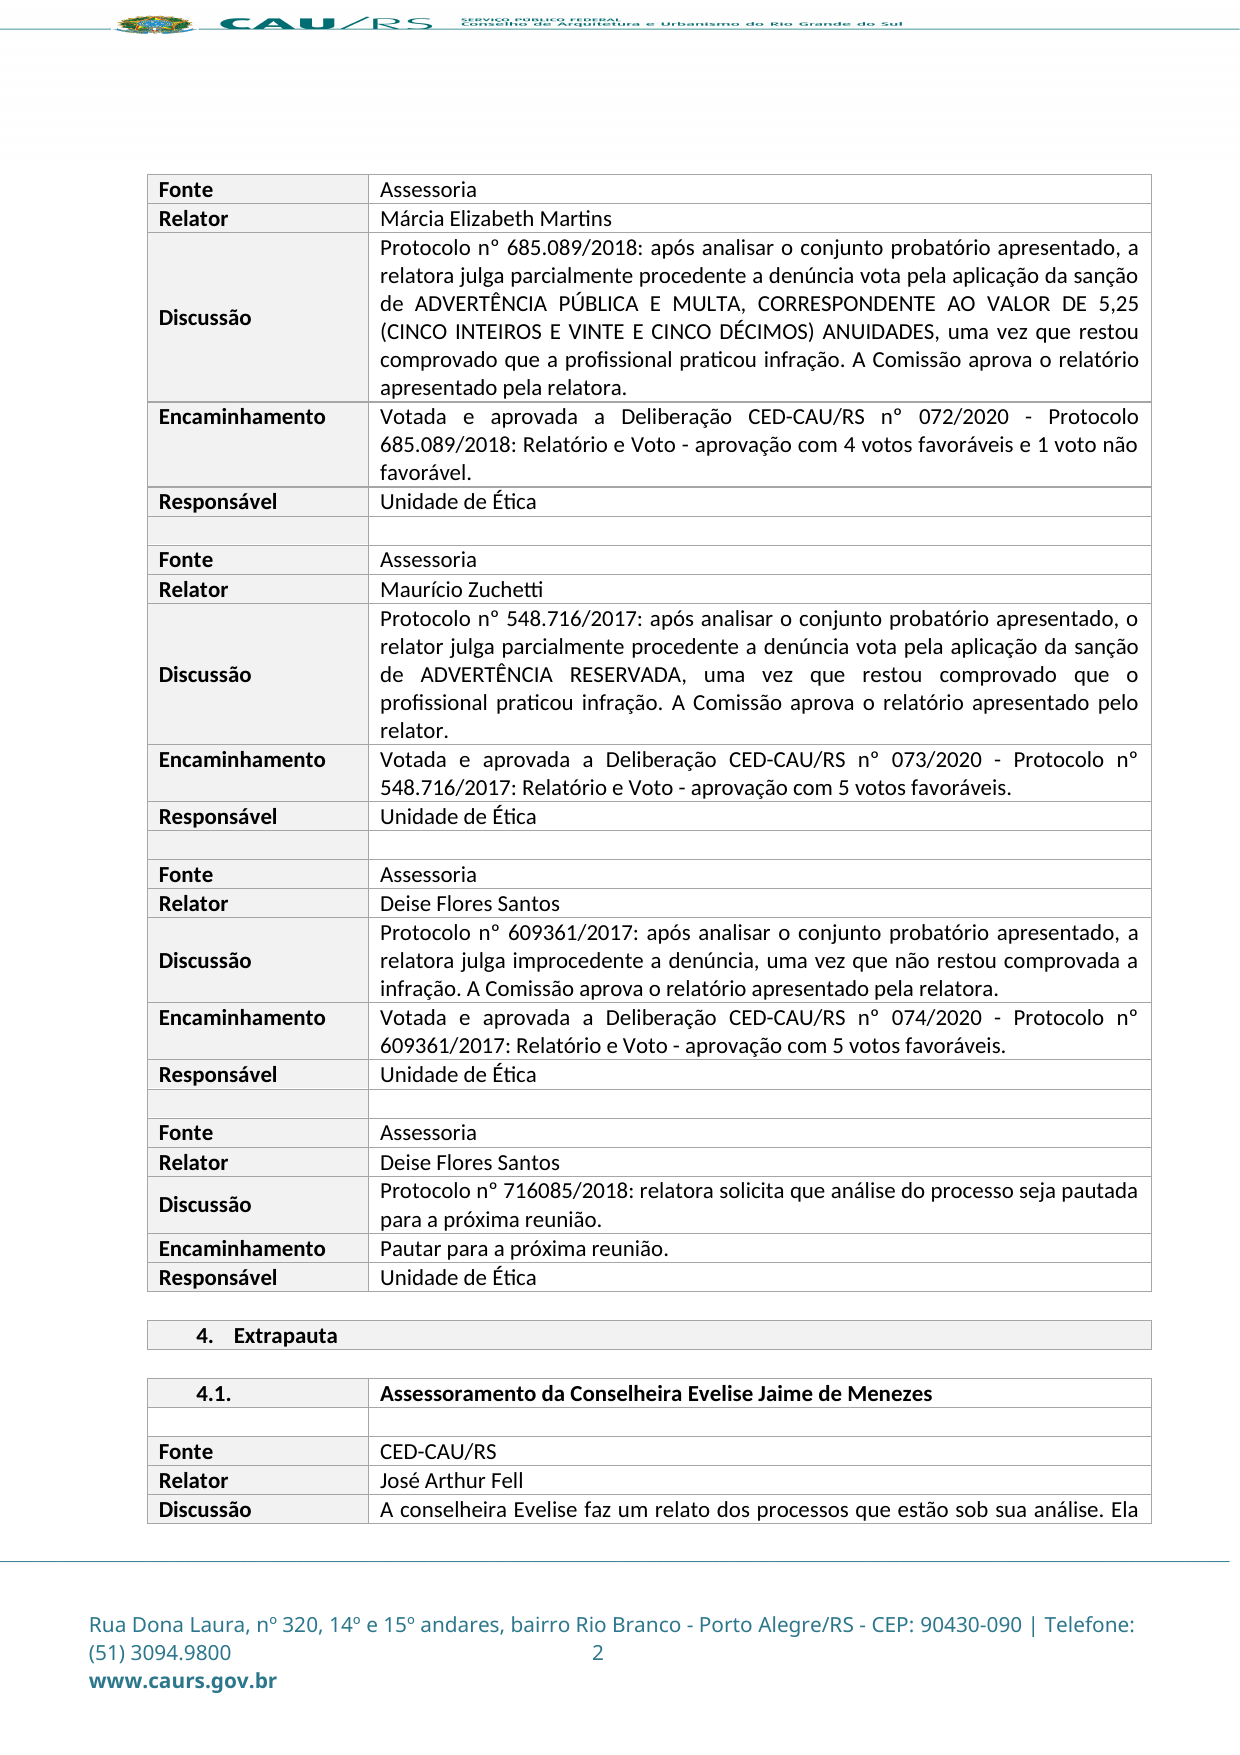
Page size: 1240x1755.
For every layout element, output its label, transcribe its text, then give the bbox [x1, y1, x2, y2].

table_cell Assessoria [369, 175, 1151, 203]
table_cell Discussão [148, 918, 368, 1002]
table_cell Encaminhamento [148, 1234, 368, 1262]
table_cell Fonte [148, 1119, 368, 1147]
table_cell Votada e aprovada a Deliberação CED-CAU/RS nº 073/2020 - Protocolo nº 548.716/2017: Relatório e Voto - aprovação com 5 votos favoráveis. [369, 745, 1151, 801]
table_cell [369, 517, 1151, 544]
table_cell A conselheira Evelise faz um relato dos processos que estão sob sua análise. Ela [369, 1495, 1151, 1523]
table_cell Relator [148, 1148, 368, 1176]
table_cell [369, 1408, 1151, 1436]
table_cell Votada e aprovada a Deliberação CED-CAU/RS nº 074/2020 - Protocolo nº 609361/2017: Relatório e Voto - aprovação com 5 votos favoráveis. [369, 1003, 1151, 1059]
table_cell Responsável [148, 1263, 368, 1291]
table_cell [148, 1090, 368, 1117]
table_cell Unidade de Ética [369, 488, 1151, 516]
table_header [148, 1379, 368, 1407]
table_cell Responsável [148, 1060, 368, 1088]
table_cell Unidade de Ética [369, 1263, 1151, 1291]
table_cell Fonte [148, 546, 368, 574]
table_cell Maurício Zuchetti [369, 575, 1151, 603]
table_cell Assessoria [369, 860, 1151, 888]
table_cell Relator [148, 1466, 368, 1494]
table_cell [369, 831, 1151, 859]
table_cell [148, 1408, 368, 1436]
table_cell Unidade de Ética [369, 802, 1151, 830]
table_cell Márcia Elizabeth Martins [369, 204, 1151, 232]
table_cell Assessoria [369, 546, 1151, 574]
table_cell Relator [148, 204, 368, 232]
table_cell Responsável [148, 802, 368, 830]
table_cell Encaminhamento [148, 403, 368, 486]
table_cell Discussão [148, 233, 368, 401]
table_cell José Arthur Fell [369, 1466, 1151, 1494]
table_cell Pautar para a próxima reunião. [369, 1234, 1151, 1262]
table_header Assessoramento da Conselheira Evelise Jaime de Menezes [369, 1379, 1151, 1407]
table_cell Protocolo nº 716085/2018: relatora solicita que análise do processo seja pautada para a próxima reunião. [369, 1177, 1151, 1233]
table_cell Deise Flores Santos [369, 889, 1151, 917]
table_cell Fonte [148, 175, 368, 203]
table_cell Protocolo nº 685.089/2018: após analisar o conjunto probatório apresentado, a relatora julga parcialmente procedente a denúncia vota pela aplicação da sanção de ADVERTÊNCIA PÚBLICA E MULTA, CORRESPONDENTE AO VALOR DE 5,25 (CINCO INTEIROS E VINTE E CINCO DÉCIMOS) ANUIDADES, uma vez que restou comprovado que a profissional praticou infração. A Comissão aprova o relatório apresentado pela relatora. [369, 233, 1151, 401]
table_cell Votada e aprovada a Deliberação CED-CAU/RS nº 072/2020 - Protocolo 685.089/2018: Relatório e Voto - aprovação com 4 votos favoráveis e 1 voto não favorável. [369, 403, 1151, 486]
table_cell Fonte [148, 860, 368, 888]
table_cell Responsável [148, 488, 368, 516]
table_cell Protocolo nº 548.716/2017: após analisar o conjunto probatório apresentado, o relator julga parcialmente procedente a denúncia vota pela aplicação da sanção de ADVERTÊNCIA RESERVADA, uma vez que restou comprovado que o profissional praticou infração. A Comissão aprova o relatório apresentado pelo relator. [369, 604, 1151, 744]
table_cell Protocolo nº 609361/2017: após analisar o conjunto probatório apresentado, a relatora julga improcedente a denúncia, uma vez que não restou comprovada a infração. A Comissão aprova o relatório apresentado pela relatora. [369, 918, 1151, 1002]
table_cell Unidade de Ética [369, 1060, 1151, 1088]
table_cell Discussão [148, 604, 368, 744]
table_cell [148, 517, 368, 544]
table_cell Encaminhamento [148, 745, 368, 801]
table_cell Assessoria [369, 1119, 1151, 1147]
table_cell Discussão [148, 1177, 368, 1233]
table_cell CED-CAU/RS [369, 1437, 1151, 1465]
table_cell Deise Flores Santos [369, 1148, 1151, 1176]
table_cell Encaminhamento [148, 1003, 368, 1059]
table_cell Discussão [148, 1495, 368, 1523]
table_cell [148, 831, 368, 859]
table_cell [369, 1090, 1151, 1117]
table_cell Relator [148, 889, 368, 917]
table_header Extrapauta [148, 1321, 1151, 1349]
table_cell Relator [148, 575, 368, 603]
table_cell Fonte [148, 1437, 368, 1465]
